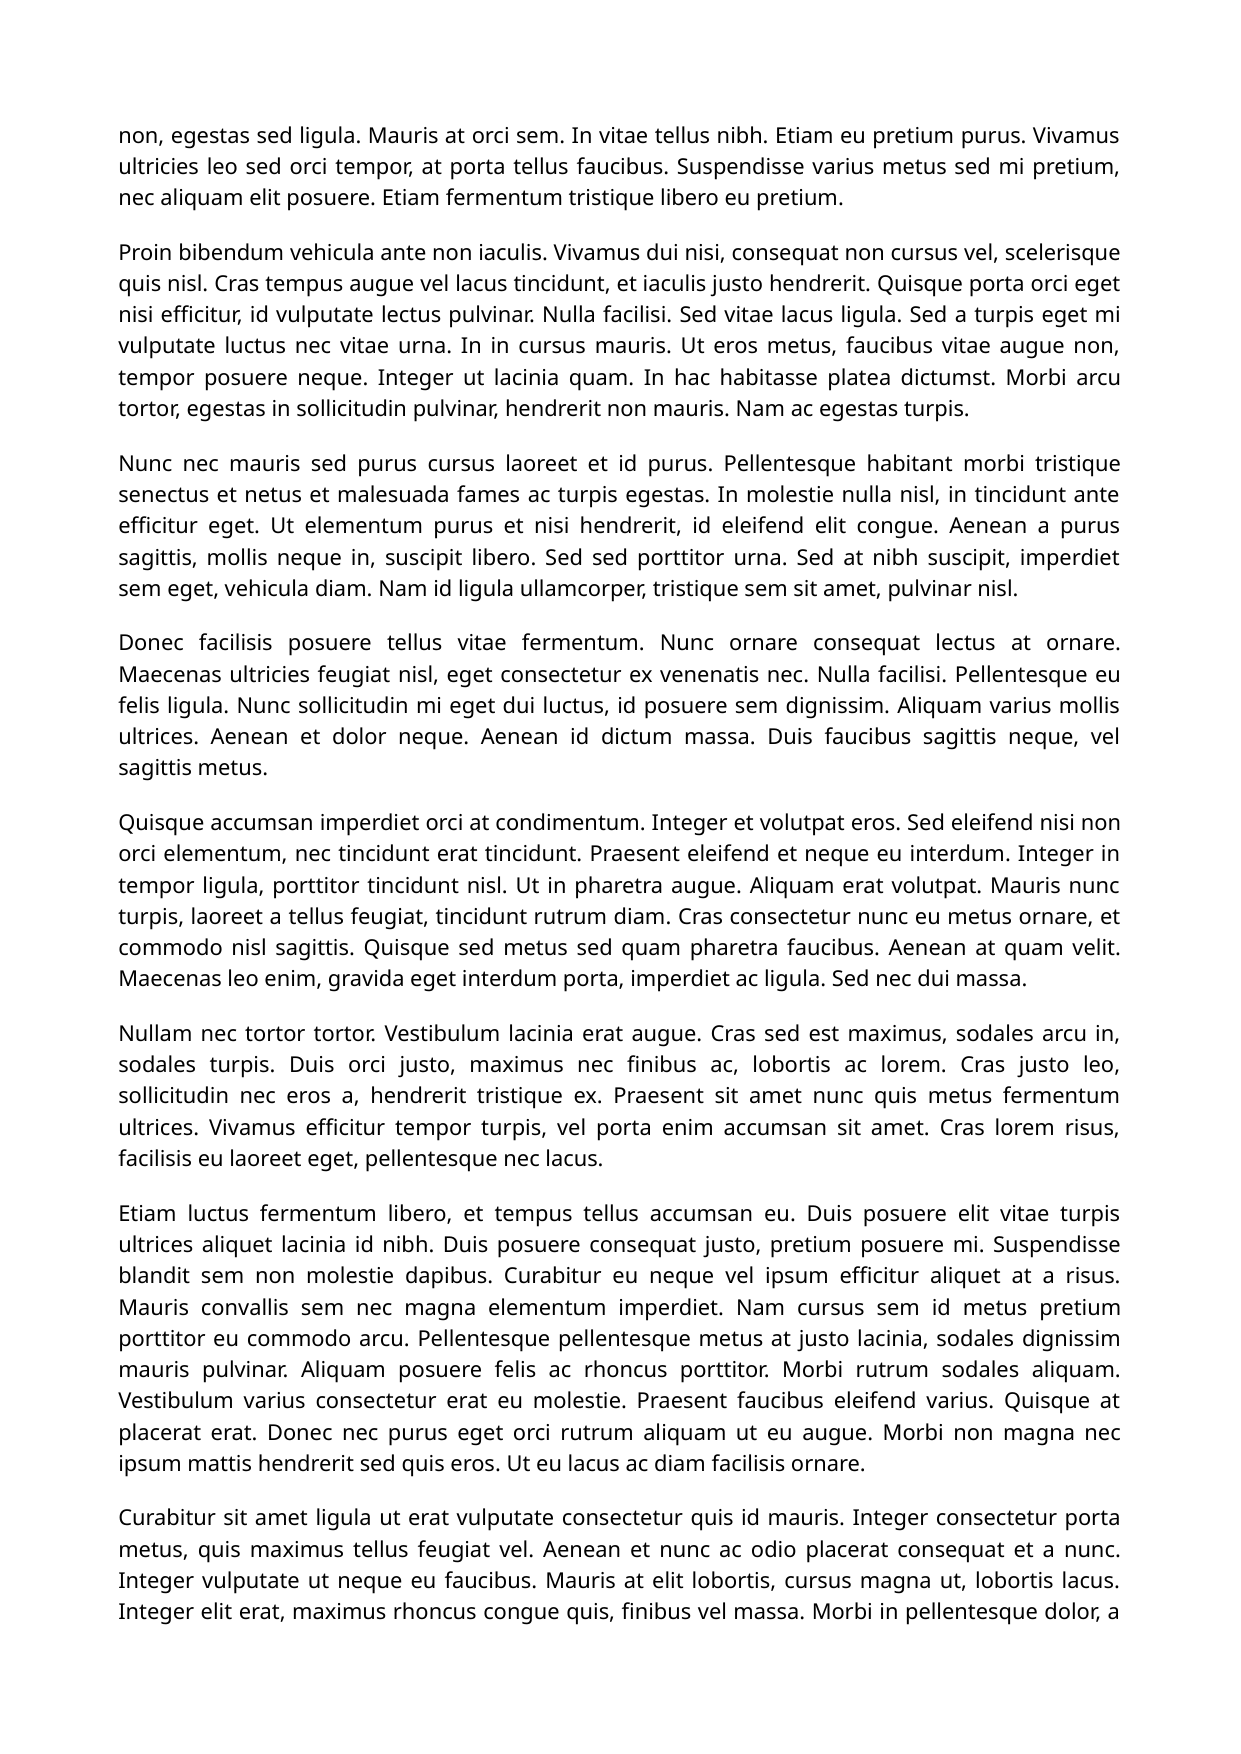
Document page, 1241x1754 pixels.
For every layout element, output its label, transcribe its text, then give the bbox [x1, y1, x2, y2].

text Nunc nec mauris sed purus cursus laoreet et id purus. Pellentesque habitant morbi tristique senectus et netus et malesuada fames ac turpis egestas. In molestie nulla nisl, in tincidunt ante efficitur eget. Ut elementum purus et nisi hendrerit, id eleifend elit congue. Aenean a purus sagittis, mollis neque in, suscipit libero. Sed sed porttitor urna. Sed at nibh suscipit, imperdiet sem eget, vehicula diam. Nam id ligula ullamcorper, tristique sem sit amet, pulvinar nisl. [118, 446, 1122, 602]
text Proin bibendum vehicula ante non iaculis. Vivamus dui nisi, consequat non cursus vel, scelerisque quis nisl. Cras tempus augue vel lacus tincidunt, et iaculis justo hendrerit. Quisque porta orci eget nisi efficitur, id vulputate lectus pulvinar. Nulla facilisi. Sed vitae lacus ligula. Sed a turpis eget mi vulputate luctus nec vitae urna. In in cursus mauris. Ut eros metus, faucibus vitae augue non, tempor posuere neque. Integer ut lacinia quam. In hac habitasse platea dictumst. Morbi arcu tortor, egestas in sollicitudin pulvinar, hendrerit non mauris. Nam ac egestas turpis. [118, 235, 1122, 423]
text Etiam luctus fermentum libero, et tempus tellus accumsan eu. Duis posuere elit vitae turpis ultrices aliquet lacinia id nibh. Duis posuere consequat justo, pretium posuere mi. Suspendisse blandit sem non molestie dapibus. Curabitur eu neque vel ipsum efficitur aliquet at a risus. Mauris convallis sem nec magna elementum imperdiet. Nam cursus sem id metus pretium porttitor eu commodo arcu. Pellentesque pellentesque metus at justo lacinia, sodales dignissim mauris pulvinar. Aliquam posuere felis ac rhoncus porttitor. Morbi rutrum sodales aliquam. Vestibulum varius consectetur erat eu molestie. Praesent faucibus eleifend varius. Quisque at placerat erat. Donec nec purus eget orci rutrum aliquam ut eu augue. Morbi non magna nec ipsum mattis hendrerit sed quis eros. Ut eu lacus ac diam facilisis ornare. [118, 1196, 1122, 1477]
text Quisque accumsan imperdiet orci at condimentum. Integer et volutpat eros. Sed eleifend nisi non orci elementum, nec tincidunt erat tincidunt. Praesent eleifend et neque eu interdum. Integer in tempor ligula, porttitor tincidunt nisl. Ut in pharetra augue. Aliquam erat volutpat. Mauris nunc turpis, laoreet a tellus feugiat, tincidunt rutrum diam. Cras consectetur nunc eu metus ornare, et commodo nisl sagittis. Quisque sed metus sed quam pharetra faucibus. Aenean at quam velit. Maecenas leo enim, gravida eget interdum porta, imperdiet ac ligula. Sed nec dui massa. [118, 806, 1122, 993]
text non, egestas sed ligula. Mauris at orci sem. In vitae tellus nibh. Etiam eu pretium purus. Vivamus ultricies leo sed orci tempor, at porta tellus faucibus. Suspendisse varius metus sed mi pretium, nec aliquam elit posuere. Etiam fermentum tristique libero eu pretium. [118, 118, 1122, 212]
text Donec facilisis posuere tellus vitae fermentum. Nunc ornare consequat lectus at ornare. Maecenas ultricies feugiat nisl, eget consectetur ex venenatis nec. Nulla facilisi. Pellentesque eu felis ligula. Nunc sollicitudin mi eget dui luctus, id posuere sem dignissim. Aliquam varius mollis ultrices. Aenean et dolor neque. Aenean id dictum massa. Duis faucibus sagittis neque, vel sagittis metus. [118, 626, 1122, 782]
text Nullam nec tortor tortor. Vestibulum lacinia erat augue. Cras sed est maximus, sodales arcu in, sodales turpis. Duis orci justo, maximus nec finibus ac, lobortis ac lorem. Cras justo leo, sollicitudin nec eros a, hendrerit tristique ex. Praesent sit amet nunc quis metus fermentum ultrices. Vivamus efficitur tempor turpis, vel porta enim accumsan sit amet. Cras lorem risus, facilisis eu laoreet eget, pellentesque nec lacus. [118, 1017, 1122, 1173]
text Curabitur sit amet ligula ut erat vulputate consectetur quis id mauris. Integer consectetur porta metus, quis maximus tellus feugiat vel. Aenean et nunc ac odio placerat consequat et a nunc. Integer vulputate ut neque eu faucibus. Mauris at elit lobortis, cursus magna ut, lobortis lacus. Integer elit erat, maximus rhoncus congue quis, finibus vel massa. Morbi in pellentesque dolor, a [118, 1501, 1122, 1626]
